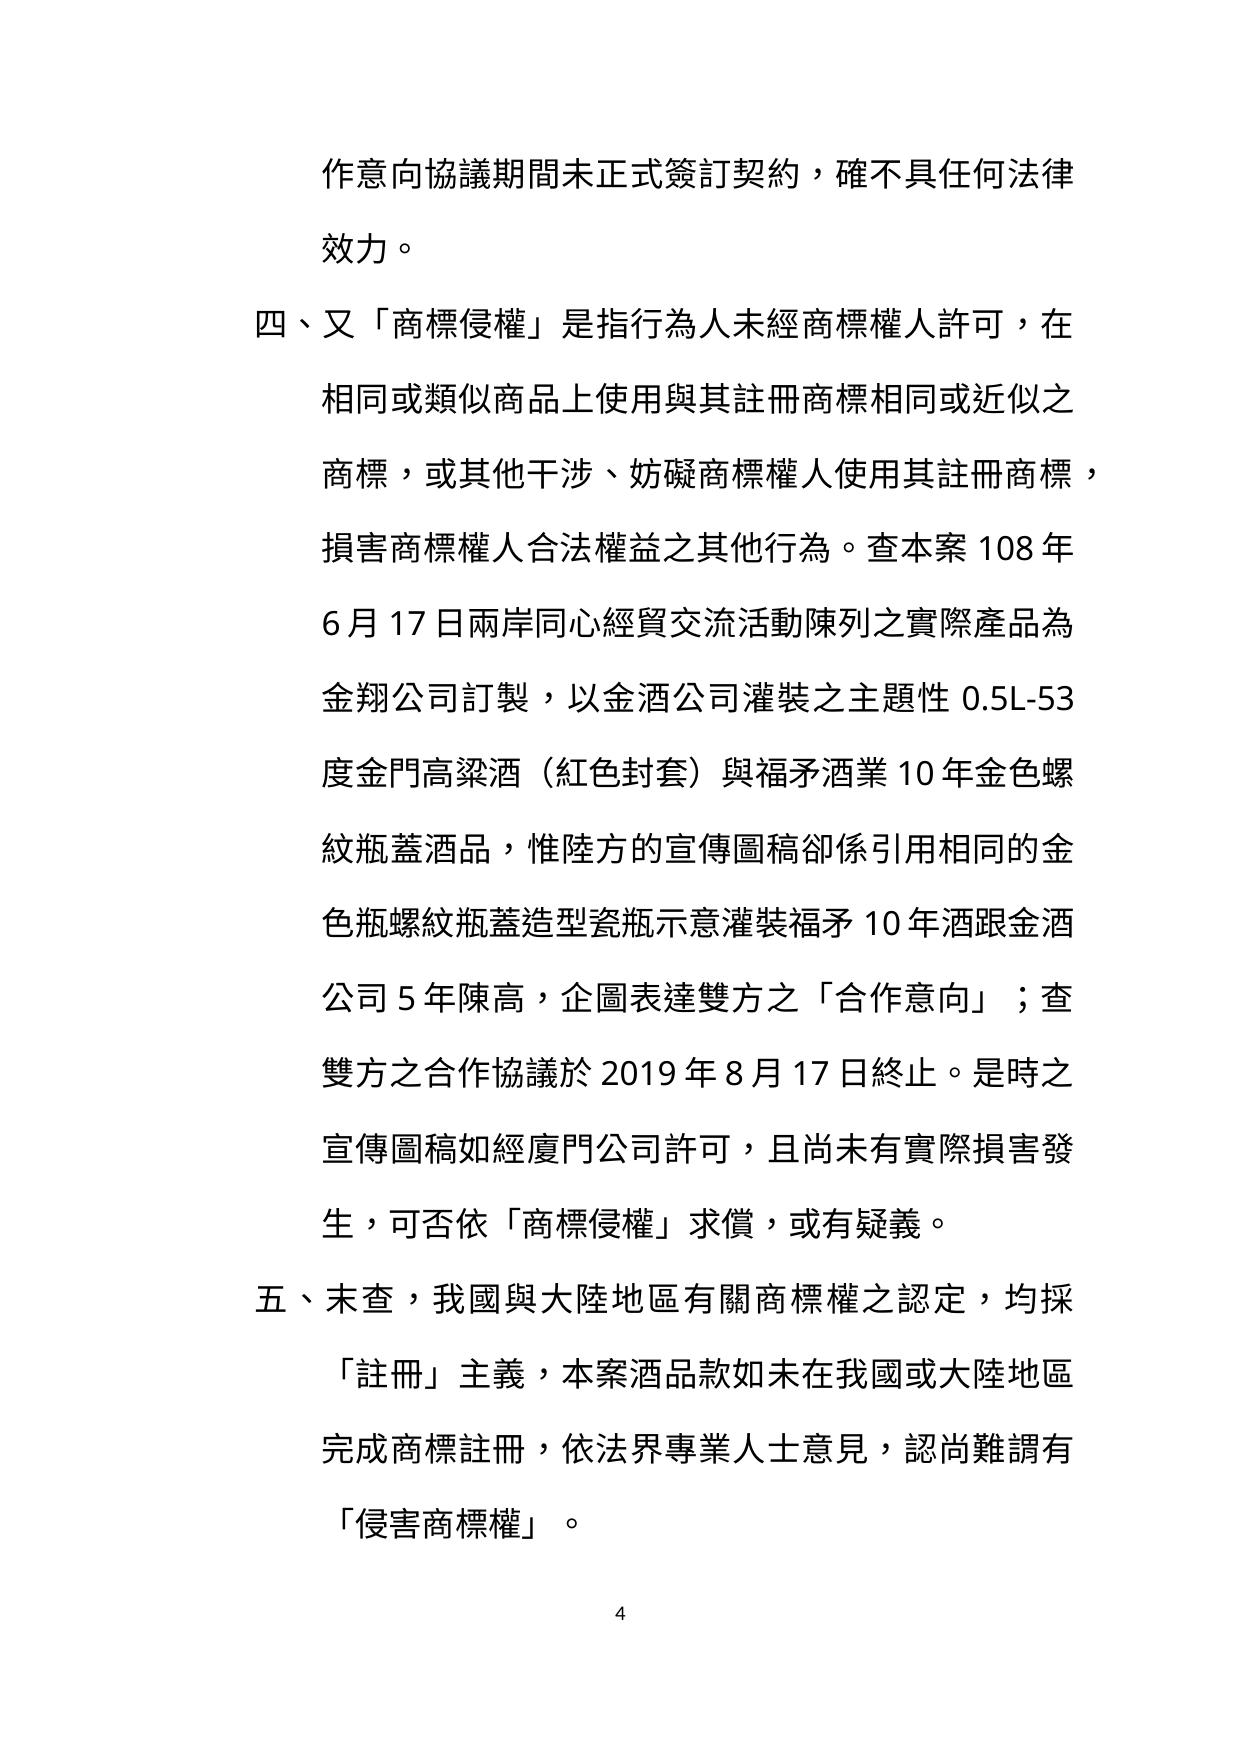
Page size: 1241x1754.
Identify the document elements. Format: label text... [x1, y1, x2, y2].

list 五、末查，我國與大陸地區有關商標權之認定，均採「註冊」主義，本案酒品款如未在我國或大陸地區完成商標註冊，依法界專業人士意見，認尚難謂有「侵害商標權」。 [254, 1253, 1075, 1553]
list 四、又「商標侵權」是指行為人未經商標權人許可，在相同或類似商品上使用與其註冊商標相同或近似之商標，或其他干涉、妨礙商標權人使用其註冊商標，損害商標權人合法權益之其他行為。查本案108年6月17日兩岸同心經貿交流活動陳列之實際產品為金翔公司訂製，以金酒公司灌裝之主題性0.5L-53度金門高粱酒（紅色封套）與福矛酒業10年金色螺紋瓶蓋酒品，惟陸方的宣傳圖稿卻係引用相同的金色瓶螺紋瓶蓋造型瓷瓶示意灌裝福矛10年酒跟金酒公司5年陳高，企圖表達雙方之「合作意向」；查雙方之合作協議於2019年8月17日終止。是時之宣傳圖稿如經廈門公司許可，且尚未有實際損害發生，可否依「商標侵權」求償，或有疑義。 [254, 278, 1075, 1253]
list 作意向協議期間未正式簽訂契約，確不具任何法律效力。 [254, 128, 1075, 278]
